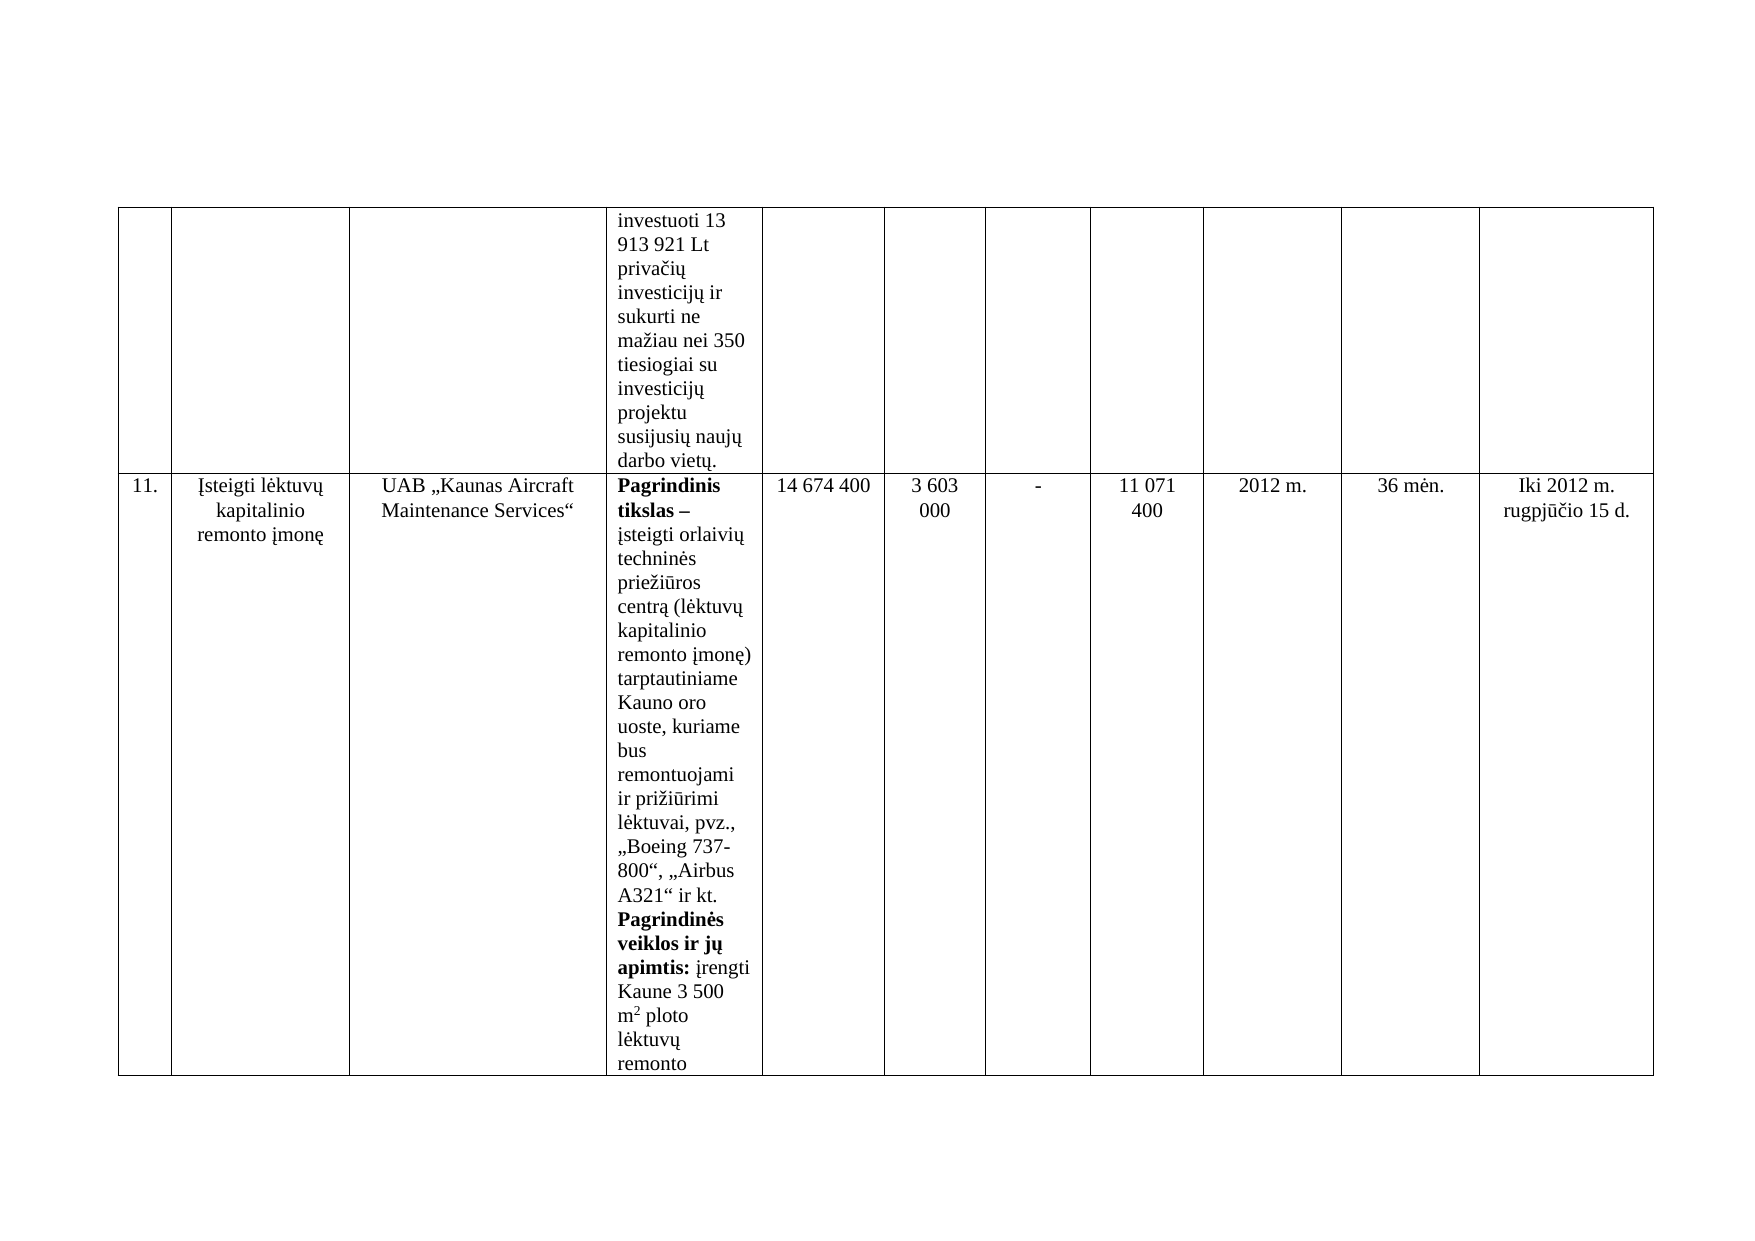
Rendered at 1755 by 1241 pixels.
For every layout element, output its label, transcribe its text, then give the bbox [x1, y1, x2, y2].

table_cell [1480, 208, 1653, 472]
table_cell 11 071 400 [1091, 474, 1203, 1075]
table_cell [172, 208, 349, 472]
table_cell [885, 208, 985, 472]
table_cell Pagrindinis tikslas – įsteigti orlaivių techninės priežiūros centrą (lėktuvų kapitalinio remonto įmonę) tarptautiniame Kauno oro uoste, kuriame bus remontuojami ir prižiūrimi lėktuvai, pvz., „Boeing 737-800“, „Airbus A321“ ir kt. Pagrindinės veiklos ir jų apimtis: įrengti Kaune 3 500 m2 ploto lėktuvų remonto [607, 474, 762, 1075]
table_cell [1204, 208, 1341, 472]
table_cell [1091, 208, 1203, 472]
table_cell Iki 2012 m. rugpjūčio 15 d. [1480, 474, 1653, 1075]
table_cell 3 603 000 [885, 474, 985, 1075]
table_cell - [986, 474, 1090, 1075]
table_cell [119, 208, 171, 472]
table_cell UAB „Kaunas Aircraft Maintenance Services“ [350, 474, 606, 1075]
table_cell 14 674 400 [763, 474, 884, 1075]
table_cell - [986, 208, 1090, 472]
table_cell [763, 208, 884, 472]
table_cell 2012 m. [1204, 474, 1341, 1075]
table_cell [350, 208, 606, 472]
table_cell 11. [119, 474, 171, 1075]
table_cell 36 mėn. [1342, 474, 1479, 1075]
table_cell Įsteigti lėktuvų kapitalinio remonto įmonę [172, 474, 349, 1075]
table_cell investuoti 13 913 921 Lt privačių investicijų ir sukurti ne mažiau nei 350 tiesiogiai su investicijų projektu susijusių naujų darbo vietų. [607, 208, 762, 472]
table_cell [1342, 208, 1479, 472]
